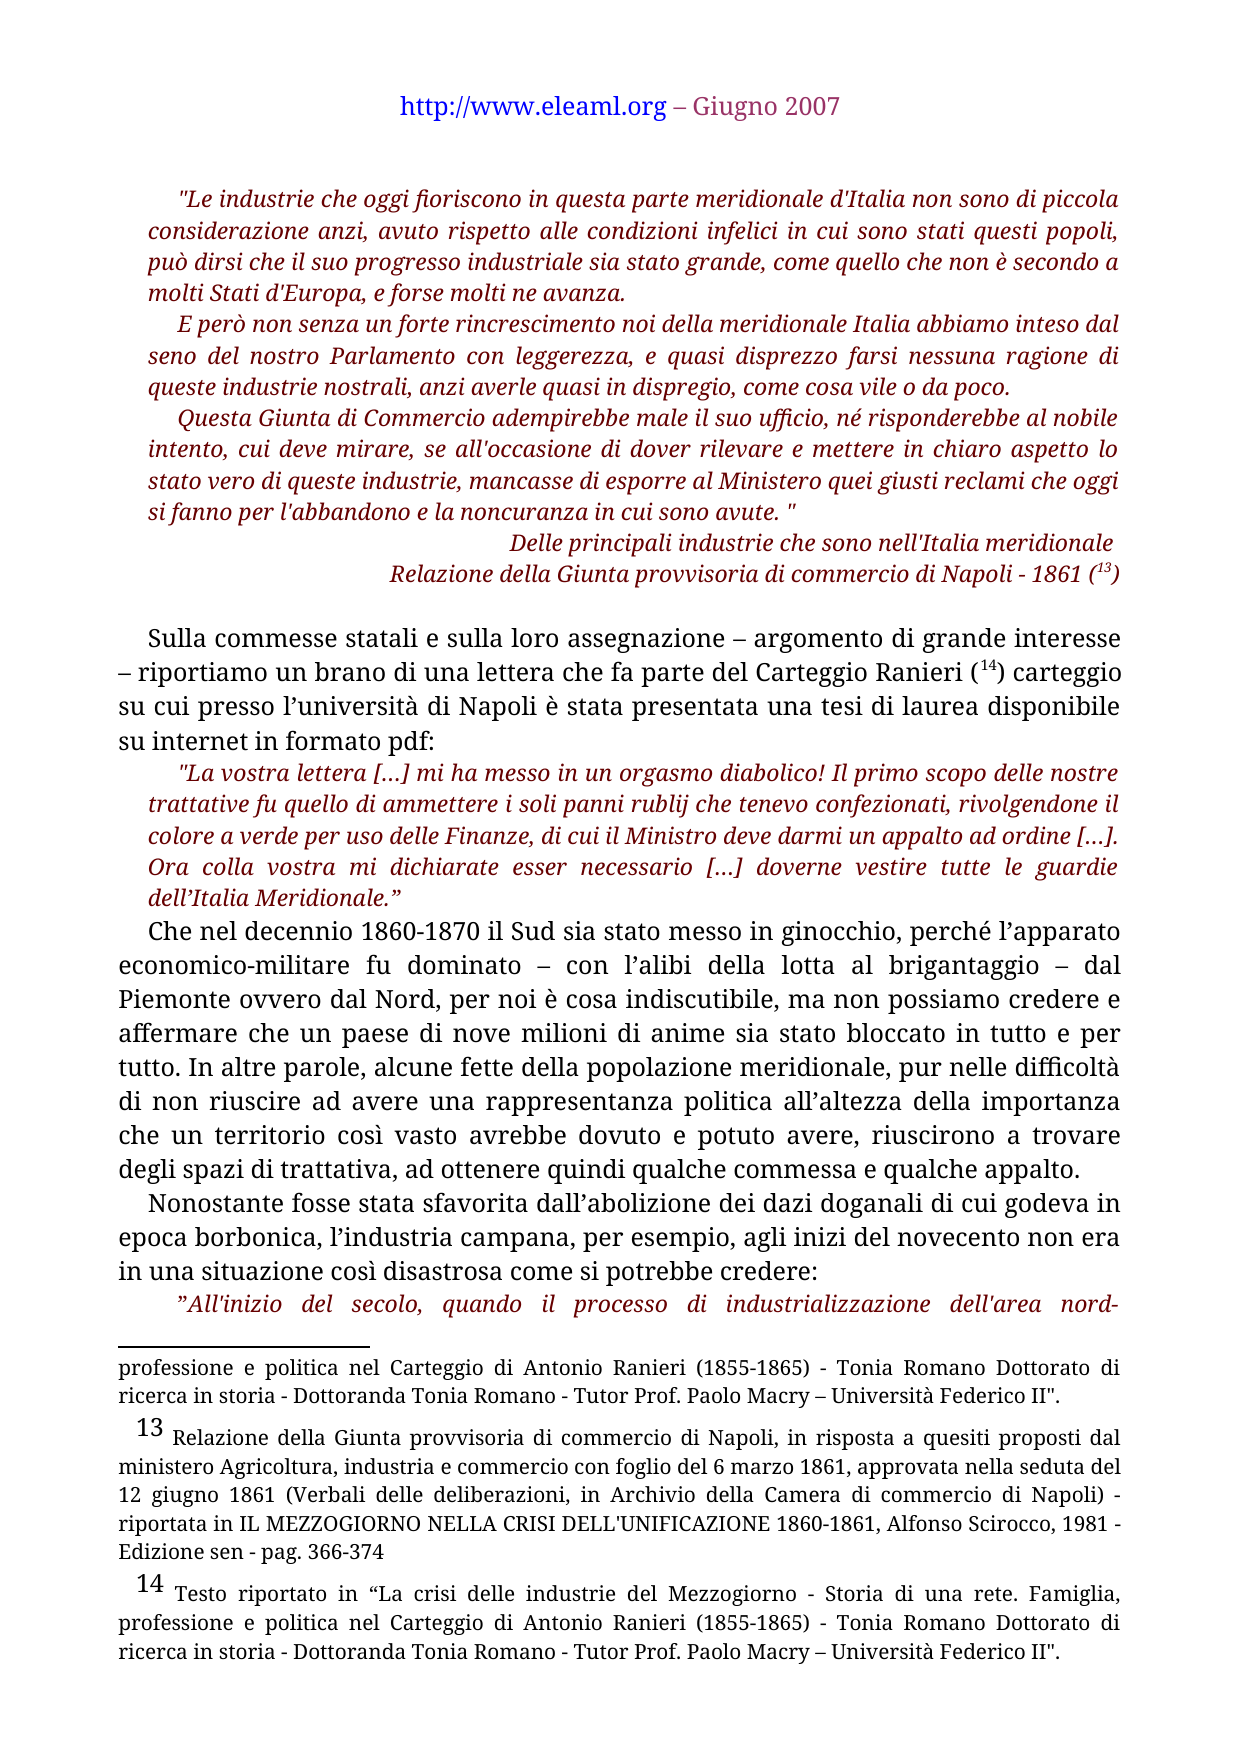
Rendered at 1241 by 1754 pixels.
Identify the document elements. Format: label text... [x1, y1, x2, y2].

text Questa Giunta di Commercio adempirebbe male il suo ufficio, né risponderebbe al nobile intento, cui deve mirare, se all'occasione di dover rilevare e mettere in chiaro aspetto lo stato vero di queste industrie, mancasse di esporre al Ministero quei giusti reclami che oggi si fanno per l'abbandono e la noncuranza in cui sono avute. " [148, 402, 1122, 527]
text E però non senza un forte rincrescimento noi della meridionale Italia abbiamo inteso dal seno del nostro Parlamento con leggerezza, e quasi disprezzo farsi nessuna ragione di queste industrie nostrali, anzi averle quasi in dispregio, come cosa vile o da poco. [148, 308, 1122, 402]
text Relazione della Giunta provvisoria di commercio di Napoli, in risposta a quesiti proposti dal ministero Agricoltura, industria e commercio con foglio del 6 marzo 1861, approvata nella seduta del 12 giugno 1861 (Verbali delle deliberazioni, in Archivio della Camera di commercio di Napoli) - riportata in IL MEZZOGIORNO NELLA CRISI DELL'UNIFICAZIONE 1860-1861, Alfonso Scirocco, 1981 - Edizione sen - pag. 366-374 [118, 1410, 1122, 1566]
text Testo riportato in “La crisi delle industrie del Mezzogiorno - Storia di una rete. Famiglia, professione e politica nel Carteggio di Antonio Ranieri (1855-1865) - Tonia Romano Dottorato di ricerca in storia - Dottoranda Tonia Romano - Tutor Prof. Paolo Macry – Università Federico II". [118, 1566, 1122, 1665]
text Sulla commesse statali e sulla loro assegnazione – argomento di grande interesse – riportiamo un brano di una lettera che fa parte del Carteggio Ranieri () carteggio su cui presso l’università di Napoli è stata presentata una tesi di laurea disponibile su internet in formato pdf: [118, 621, 1122, 757]
text Delle principali industrie che sono nell'Italia meridionale Relazione della Giunta provvisoria di commercio di Napoli - 1861 () [148, 527, 1122, 590]
text Nonostante fosse stata sfavorita dall’abolizione dei dazi doganali di cui godeva in epoca borbonica, l’industria campana, per esempio, agli inizi del novecento non era in una situazione così disastrosa come si potrebbe credere: [118, 1186, 1122, 1288]
text ”All'inizio del secolo, quando il processo di industrializzazione dell'area nord- [148, 1288, 1122, 1319]
text professione e politica nel Carteggio di Antonio Ranieri (1855-1865) - Tonia Romano Dottorato di ricerca in storia - Dottoranda Tonia Romano - Tutor Prof. Paolo Macry – Università Federico II". [118, 1353, 1122, 1410]
text "Le industrie che oggi fioriscono in questa parte meridionale d'Italia non sono di piccola considerazione anzi, avuto rispetto alle condizioni infelici in cui sono stati questi popoli, può dirsi che il suo progresso industriale sia stato grande, come quello che non è secondo a molti Stati d'Europa, e forse molti ne avanza. [148, 183, 1122, 308]
text "La vostra lettera […] mi ha messo in un orgasmo diabolico! Il primo scopo delle nostre trattative fu quello di ammettere i soli panni rublij che tenevo confezionati, rivolgendone il colore a verde per uso delle Finanze, di cui il Ministro deve darmi un appalto ad ordine […]. Ora colla vostra mi dichiarate esser necessario […] doverne vestire tutte le guardie dell’Italia Meridionale.” [148, 757, 1122, 913]
text Che nel decennio 1860-1870 il Sud sia stato messo in ginocchio, perché l’apparato economico-militare fu dominato – con l’alibi della lotta al brigantaggio – dal Piemonte ovvero dal Nord, per noi è cosa indiscutibile, ma non possiamo credere e affermare che un paese di nove milioni di anime sia stato bloccato in tutto e per tutto. In altre parole, alcune fette della popolazione meridionale, pur nelle difficoltà di non riuscire ad avere una rappresentanza politica all’altezza della importanza che un territorio così vasto avrebbe dovuto e potuto avere, riuscirono a trovare degli spazi di trattativa, ad ottenere quindi qualche commessa e qualche appalto. [118, 913, 1122, 1186]
